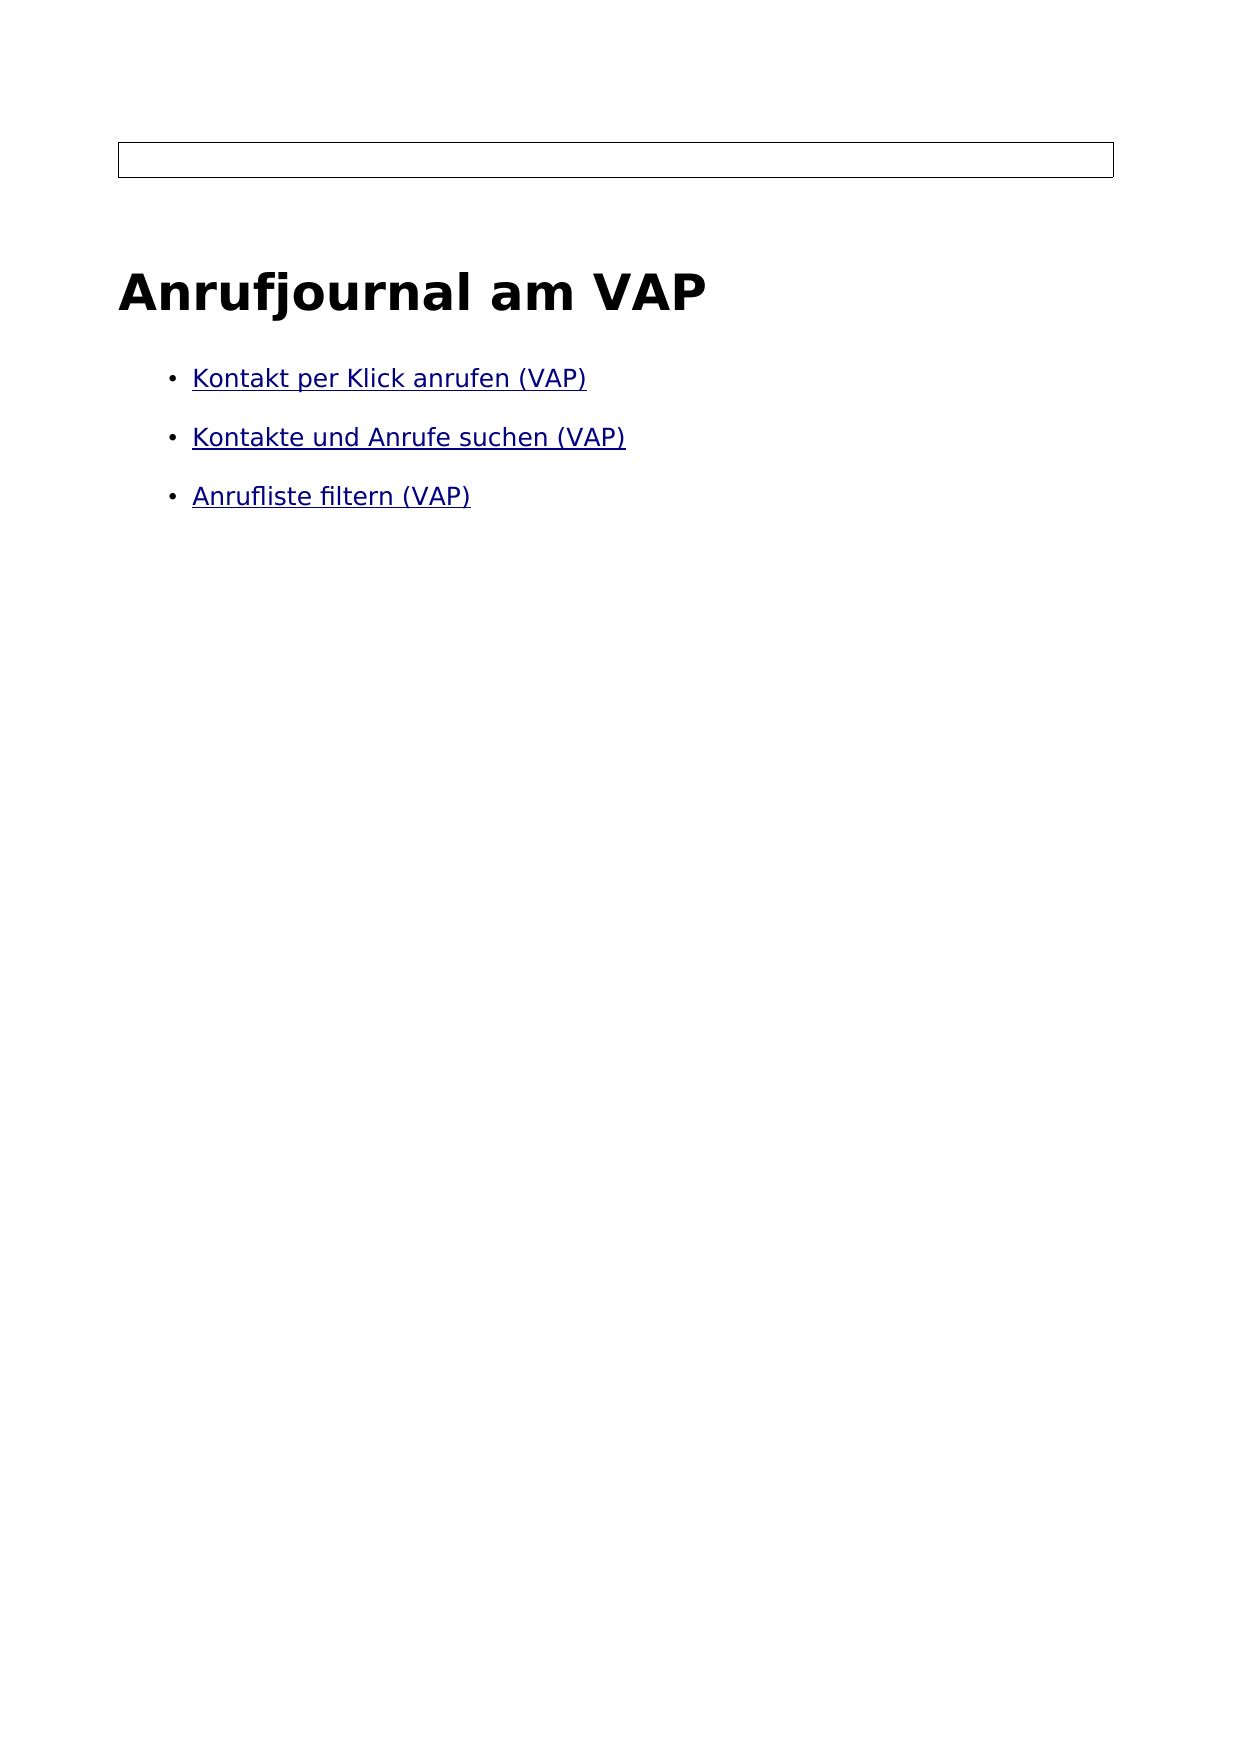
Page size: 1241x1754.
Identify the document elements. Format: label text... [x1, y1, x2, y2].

table_header [119, 143, 1113, 177]
list Anrufliste filtern (VAP) [177, 482, 1122, 511]
list Kontakte und Anrufe suchen (VAP) [177, 423, 1122, 452]
list Kontakt per Klick anrufen (VAP) [177, 364, 1122, 394]
subtitle Anrufjournal am VAP [118, 264, 1122, 323]
